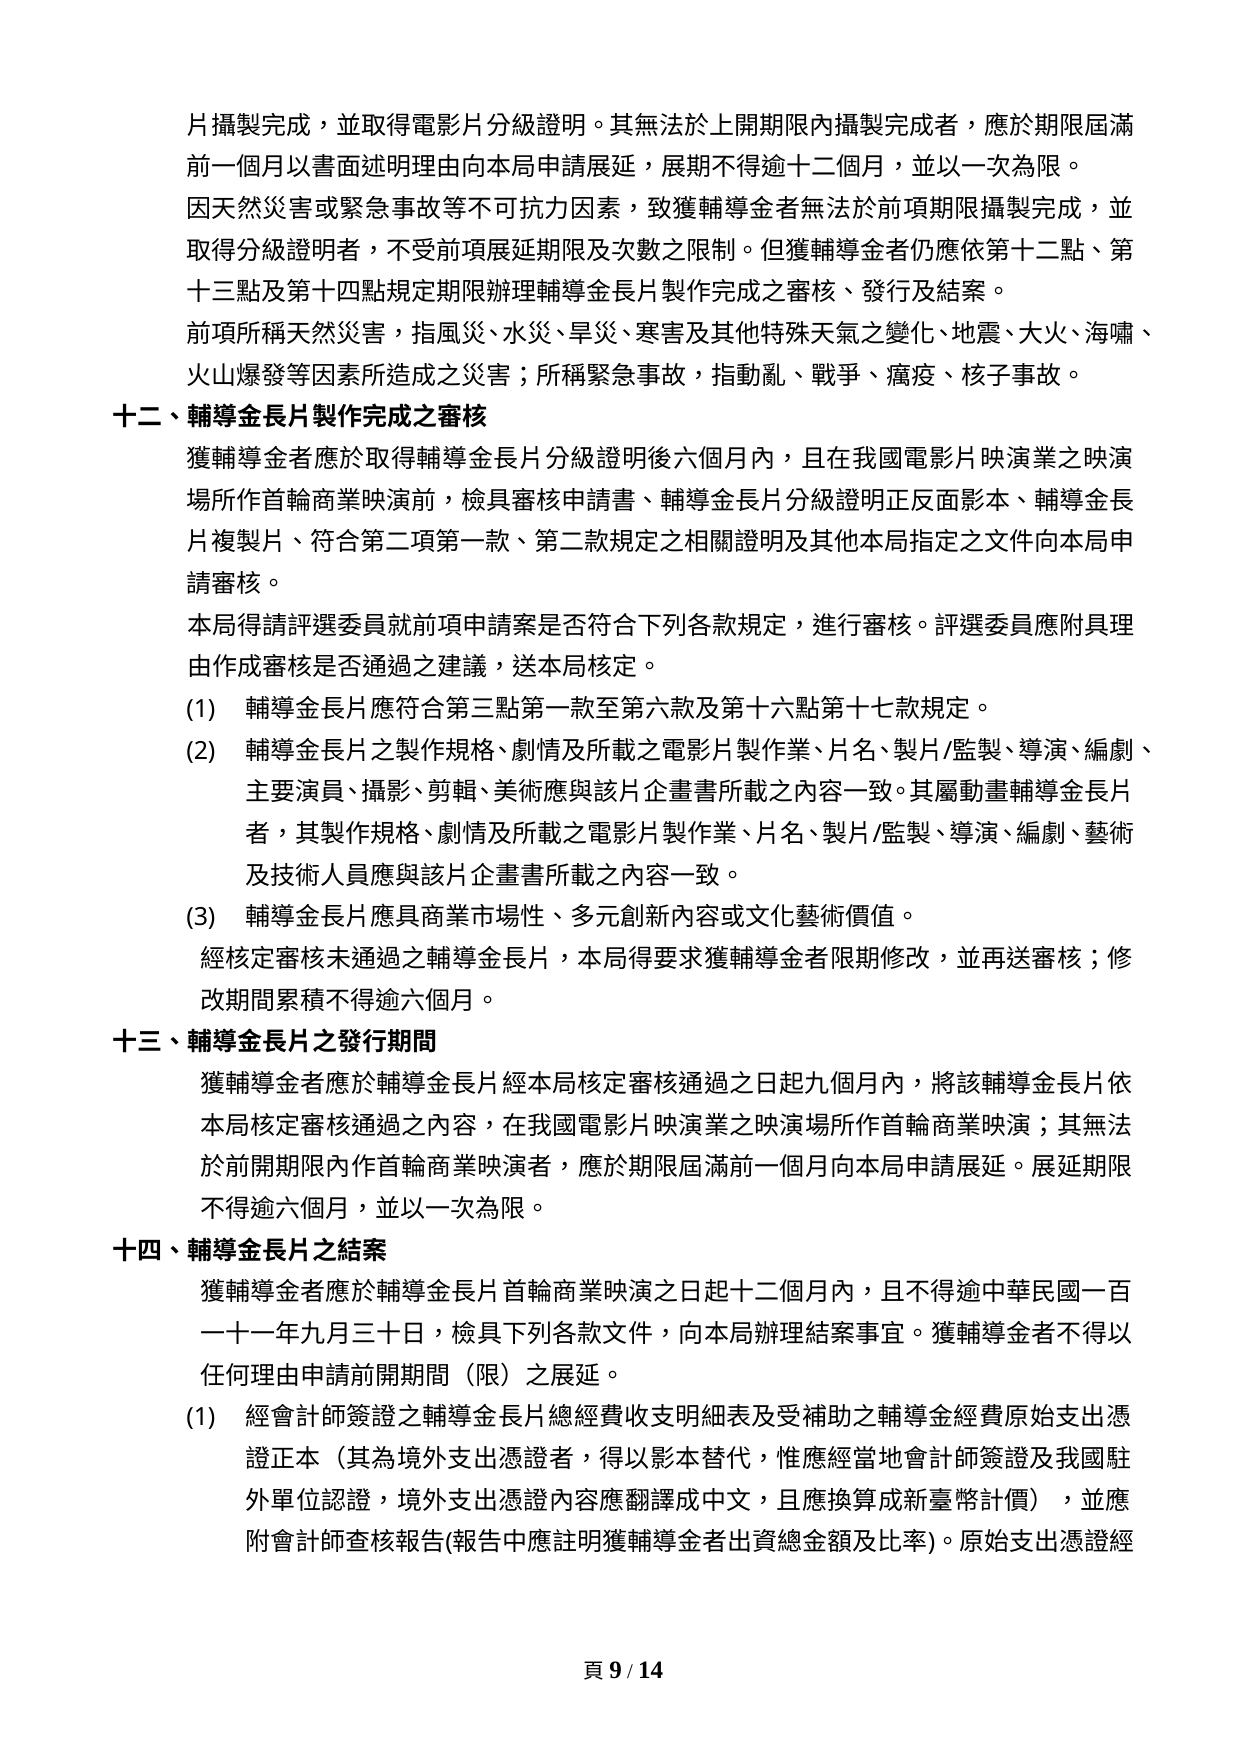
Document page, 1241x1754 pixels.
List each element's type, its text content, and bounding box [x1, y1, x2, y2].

text 前項所稱天然災害，指風災、水災、旱災、寒害及其他特殊天氣之變化、地震、大火、海嘯、火山爆發等因素所造成之災害；所稱緊急事故，指動亂、戰爭、癘疫、核子事故。 [186, 309, 1134, 392]
list 輔導金長片應符合第三點第一款至第六款及第十六點第十七款規定。 [186, 684, 1134, 726]
text 獲輔導金者應於輔導金長片經本局核定審核通過之日起九個月內，將該輔導金長片依本局核定審核通過之內容，在我國電影片映演業之映演場所作首輪商業映演；其無法於前開期限內作首輪商業映演者，應於期限屆滿前一個月向本局申請展延。展延期限不得逾六個月，並以一次為限。 [200, 1059, 1134, 1226]
text 獲輔導金者應於取得輔導金長片分級證明後六個月內，且在我國電影片映演業之映演場所作首輪商業映演前，檢具審核申請書、輔導金長片分級證明正反面影本、輔導金長片複製片、符合第二項第一款、第二款規定之相關證明及其他本局指定之文件向本局申請審核。 [186, 434, 1134, 601]
text 獲輔導金者應於輔導金長片首輪商業映演之日起十二個月內，且不得逾中華民國一百一十一年九月三十日，檢具下列各款文件，向本局辦理結案事宜。獲輔導金者不得以任何理由申請前開期間（限）之展延。 [200, 1267, 1134, 1392]
text 十二、輔導金長片製作完成之審核 [112, 392, 1134, 434]
text 經核定審核未通過之輔導金長片，本局得要求獲輔導金者限期修改，並再送審核；修改期間累積不得逾六個月。 [200, 934, 1134, 1017]
text 十三、輔導金長片之發行期間 [112, 1017, 1134, 1059]
list 輔導金長片之製作規格、劇情及所載之電影片製作業、片名、製片/監製、導演、編劇、主要演員、攝影、剪輯、美術應與該片企畫書所載之內容一致。其屬動畫輔導金長片者，其製作規格、劇情及所載之電影片製作業、片名、製片/監製、導演、編劇、藝術及技術人員應與該片企畫書所載之內容一致。 [186, 726, 1134, 892]
list 經會計師簽證之輔導金長片總經費收支明細表及受補助之輔導金經費原始支出憑證正本（其為境外支出憑證者，得以影本替代，惟應經當地會計師簽證及我國駐外單位認證，境外支出憑證內容應翻譯成中文，且應換算成新臺幣計價），並應附會計師查核報告(報告中應註明獲輔導金者出資總金額及比率)。原始支出憑證經 [186, 1392, 1134, 1559]
text 十四、輔導金長片之結案 [112, 1226, 1134, 1267]
text 片攝製完成，並取得電影片分級證明。其無法於上開期限內攝製完成者，應於期限屆滿前一個月以書面述明理由向本局申請展延，展期不得逾十二個月，並以一次為限。 [186, 101, 1134, 184]
text 本局得請評選委員就前項申請案是否符合下列各款規定，進行審核。評選委員應附具理由作成審核是否通過之建議，送本局核定。 [187, 601, 1134, 684]
text 因天然災害或緊急事故等不可抗力因素，致獲輔導金者無法於前項期限攝製完成，並取得分級證明者，不受前項展延期限及次數之限制。但獲輔導金者仍應依第十二點、第十三點及第十四點規定期限辦理輔導金長片製作完成之審核、發行及結案。 [186, 184, 1134, 309]
list 輔導金長片應具商業市場性、多元創新內容或文化藝術價值。 [186, 892, 1134, 934]
